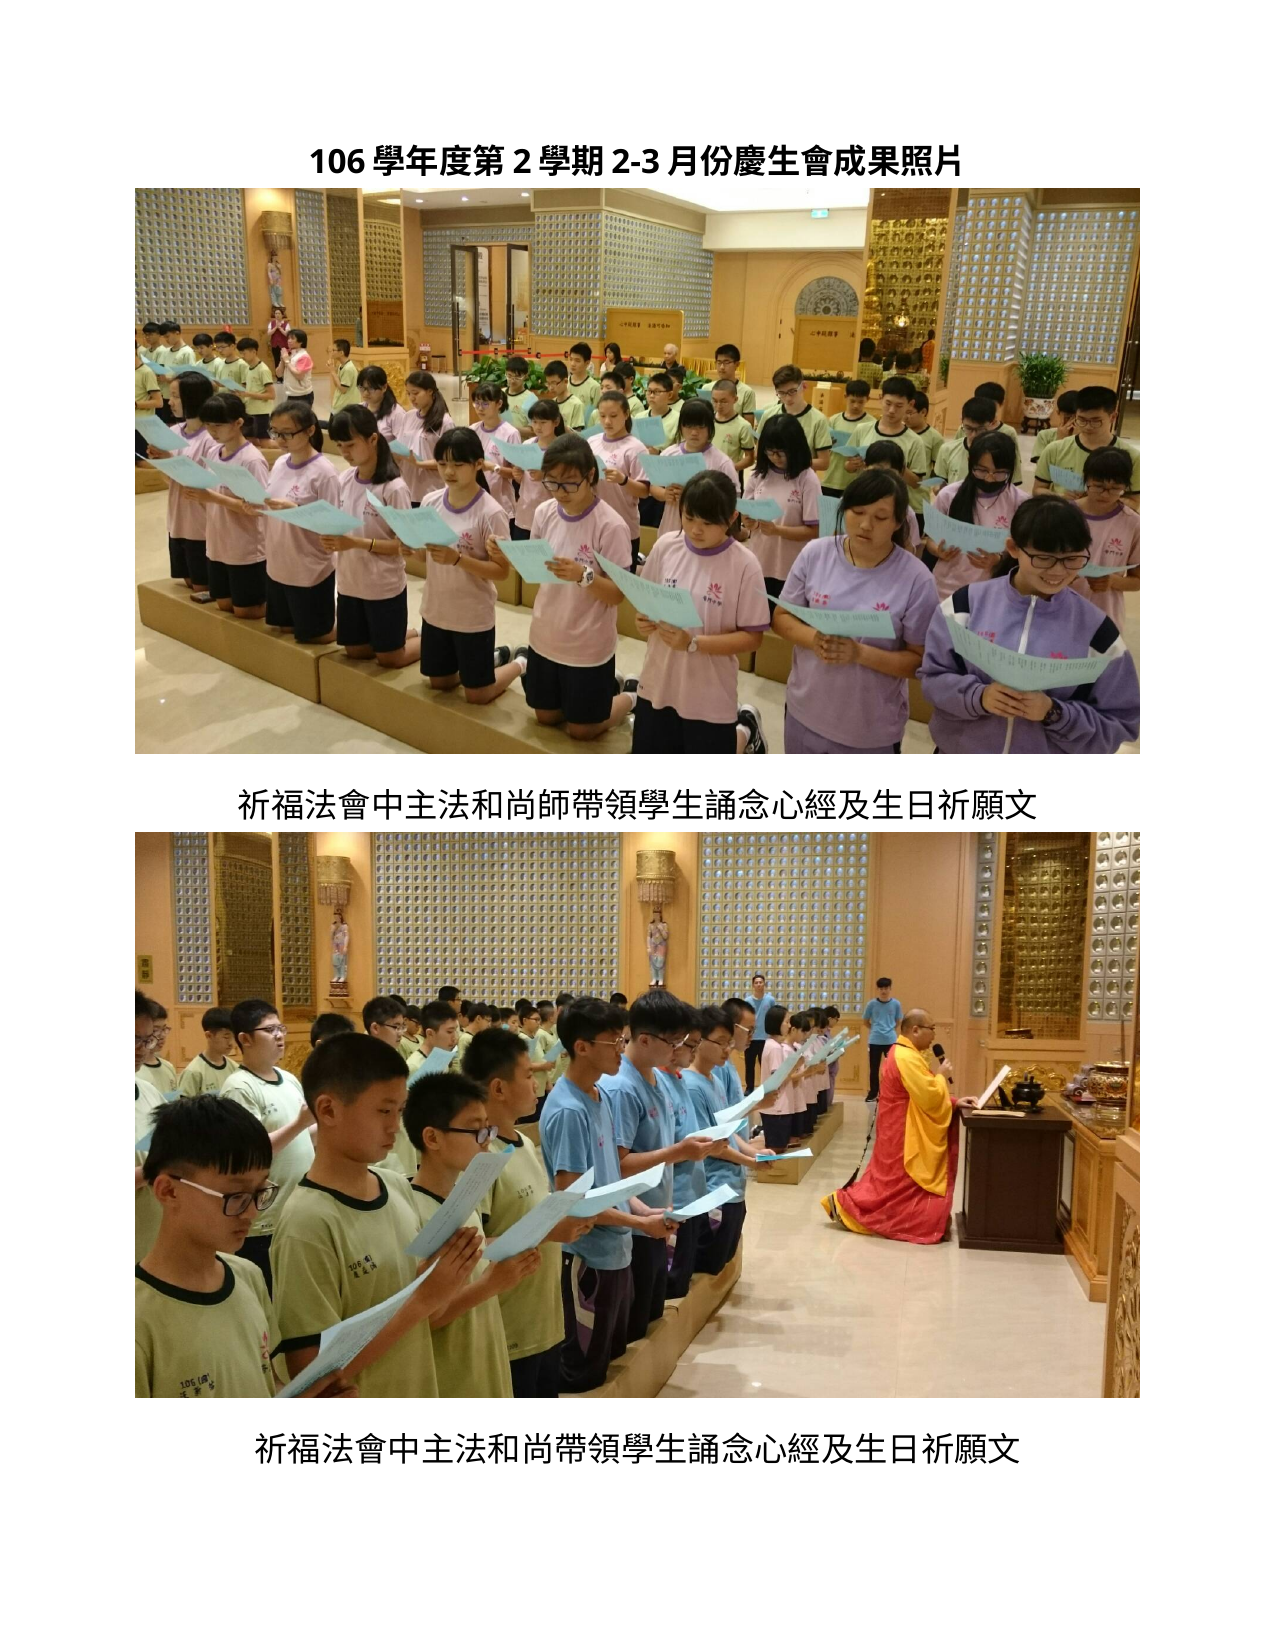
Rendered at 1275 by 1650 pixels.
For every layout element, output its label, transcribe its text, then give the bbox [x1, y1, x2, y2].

text 106學年度第2學期2-3月份慶生會成果照片 [135, 135, 1140, 188]
text 祈福法會中主法和尚帶領學生誦念心經及生日祈願文 [135, 1423, 1140, 1471]
picture [135, 188, 1140, 754]
text 祈福法會中主法和尚師帶領學生誦念心經及生日祈願文 [135, 779, 1140, 832]
picture [135, 832, 1140, 1398]
